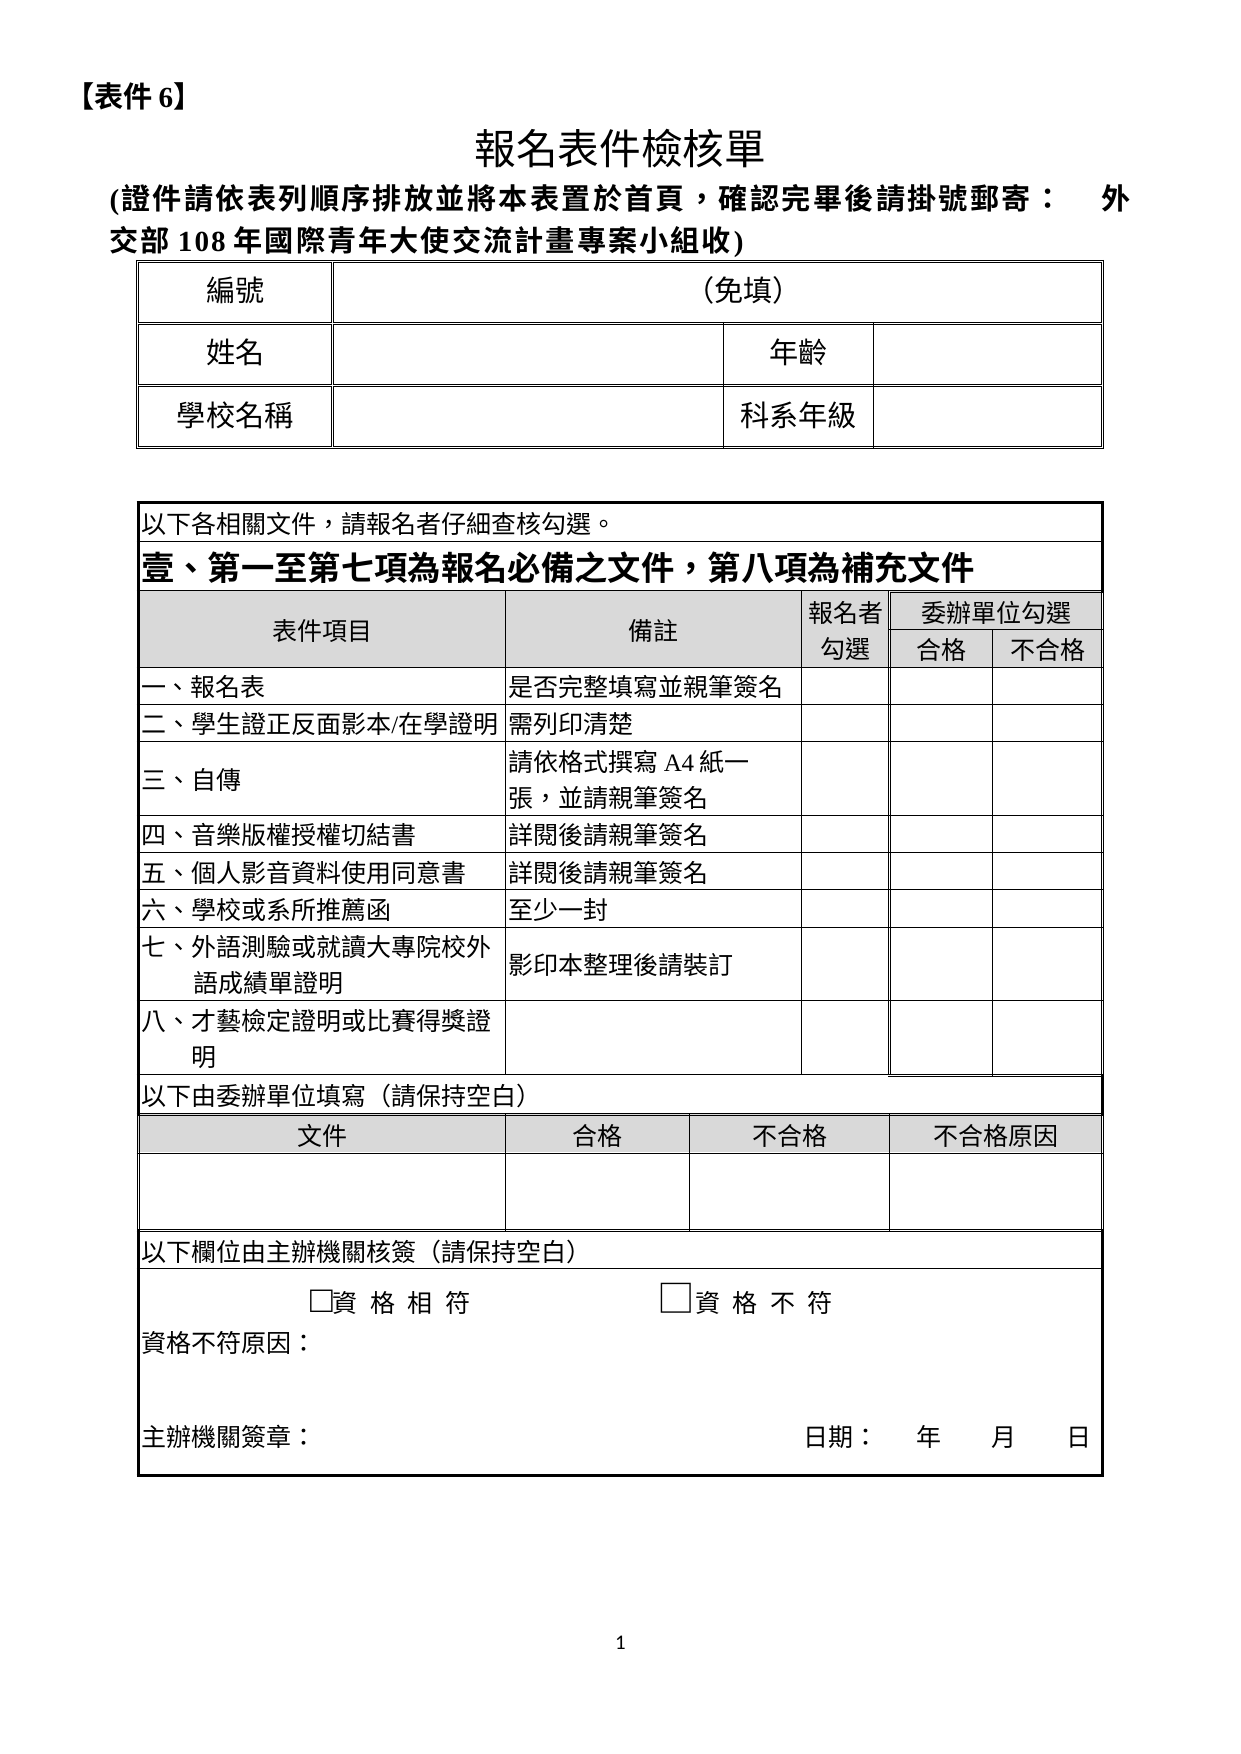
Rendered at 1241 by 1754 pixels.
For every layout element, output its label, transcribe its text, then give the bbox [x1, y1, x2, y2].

table_cell [874, 325, 1101, 384]
table_cell 學校名稱 [139, 387, 331, 446]
table_cell 八、才藝檢定證明或比賽得獎證明 [140, 1001, 505, 1074]
table_cell 文件 [140, 1116, 505, 1152]
table_header 以下各相關文件，請報名者仔細查核勾選。 [140, 504, 1101, 541]
text 【表件6】 [65, 74, 1175, 116]
table_cell [506, 1001, 801, 1074]
table_cell 不合格 [993, 630, 1101, 667]
table_cell [993, 890, 1101, 927]
table_cell [891, 816, 992, 852]
table_cell 一、報名表 [140, 668, 505, 704]
table_cell 備註 [506, 591, 801, 667]
table_cell [891, 742, 992, 815]
table_cell 影印本整理後請裝訂 [506, 928, 801, 1000]
table_cell [993, 668, 1101, 704]
table_cell 四、音樂版權授權切結書 [140, 816, 505, 852]
table_cell [802, 853, 888, 889]
table_cell [802, 816, 888, 852]
table_cell [993, 928, 1101, 1000]
table_cell 至少一封 [506, 890, 801, 927]
table_header （免填） [334, 263, 1101, 322]
table_cell 是否完整填寫並親筆簽名 [506, 668, 801, 704]
table_cell [891, 705, 992, 741]
table_cell [802, 668, 888, 704]
table_cell [802, 928, 888, 1000]
table_cell [506, 1154, 689, 1229]
table_cell 表件項目 [140, 591, 505, 667]
table_cell 需列印清楚 [506, 705, 801, 741]
table_cell 年齡 [724, 325, 873, 384]
table_cell [802, 890, 888, 927]
table_cell 姓名 [139, 325, 331, 384]
table_cell □資 格 相 符 □資 格 不 符 資格不符原因： 主辦機關簽章： 日期： 年 月 日 [140, 1269, 1101, 1474]
table_cell 合格 [891, 630, 992, 667]
table_cell [890, 1154, 1101, 1229]
table_cell [891, 853, 992, 889]
table_cell 報名者勾選 [802, 591, 888, 667]
table_cell [891, 668, 992, 704]
table_cell [334, 325, 723, 384]
table_cell 科系年級 [724, 387, 873, 446]
table_cell 以下由委辦單位填寫（請保持空白） [140, 1075, 1101, 1113]
table_cell 不合格 [690, 1116, 889, 1152]
table_cell [802, 705, 888, 741]
table_cell 壹、第一至第七項為報名必備之文件，第八項為補充文件 [140, 542, 1101, 590]
table_cell 合格 [506, 1116, 689, 1152]
table_cell [334, 387, 723, 446]
table_cell 詳閱後請親筆簽名 [506, 816, 801, 852]
table_cell [891, 928, 992, 1000]
table_cell 三、自傳 [140, 742, 505, 815]
table_cell [993, 1001, 1101, 1074]
table_cell 以下欄位由主辦機關核簽（請保持空白） [140, 1232, 1101, 1268]
table_cell [140, 1154, 505, 1229]
table_cell [993, 853, 1101, 889]
table_cell [802, 742, 888, 815]
table_cell 請依格式撰寫A4紙一張，並請親筆簽名 [506, 742, 801, 815]
table_cell 五、個人影音資料使用同意書 [140, 853, 505, 889]
table_cell 七、外語測驗或就讀大專院校外語成績單證明 [140, 928, 505, 1000]
table_header 編號 [139, 263, 331, 322]
table_cell 詳閱後請親筆簽名 [506, 853, 801, 889]
table_cell [802, 1001, 888, 1074]
table_cell 不合格原因 [890, 1116, 1101, 1152]
table_cell [993, 816, 1101, 852]
text 報名表件檢核單 [65, 116, 1175, 176]
table_cell [690, 1154, 889, 1229]
table_cell [891, 1001, 992, 1074]
table_cell 委辦單位勾選 [891, 593, 1101, 629]
table_cell [891, 890, 992, 927]
text (證件請依表列順序排放並將本表置於首頁，確認完畢後請掛號郵寄： 外交部108年國際青年大使交流計畫專案小組收) [109, 176, 1131, 260]
table_cell 二、學生證正反面影本/在學證明 [140, 705, 505, 741]
table_cell 六、學校或系所推薦函 [140, 890, 505, 927]
table_cell [993, 705, 1101, 741]
table_cell [993, 742, 1101, 815]
table_cell [874, 387, 1101, 446]
